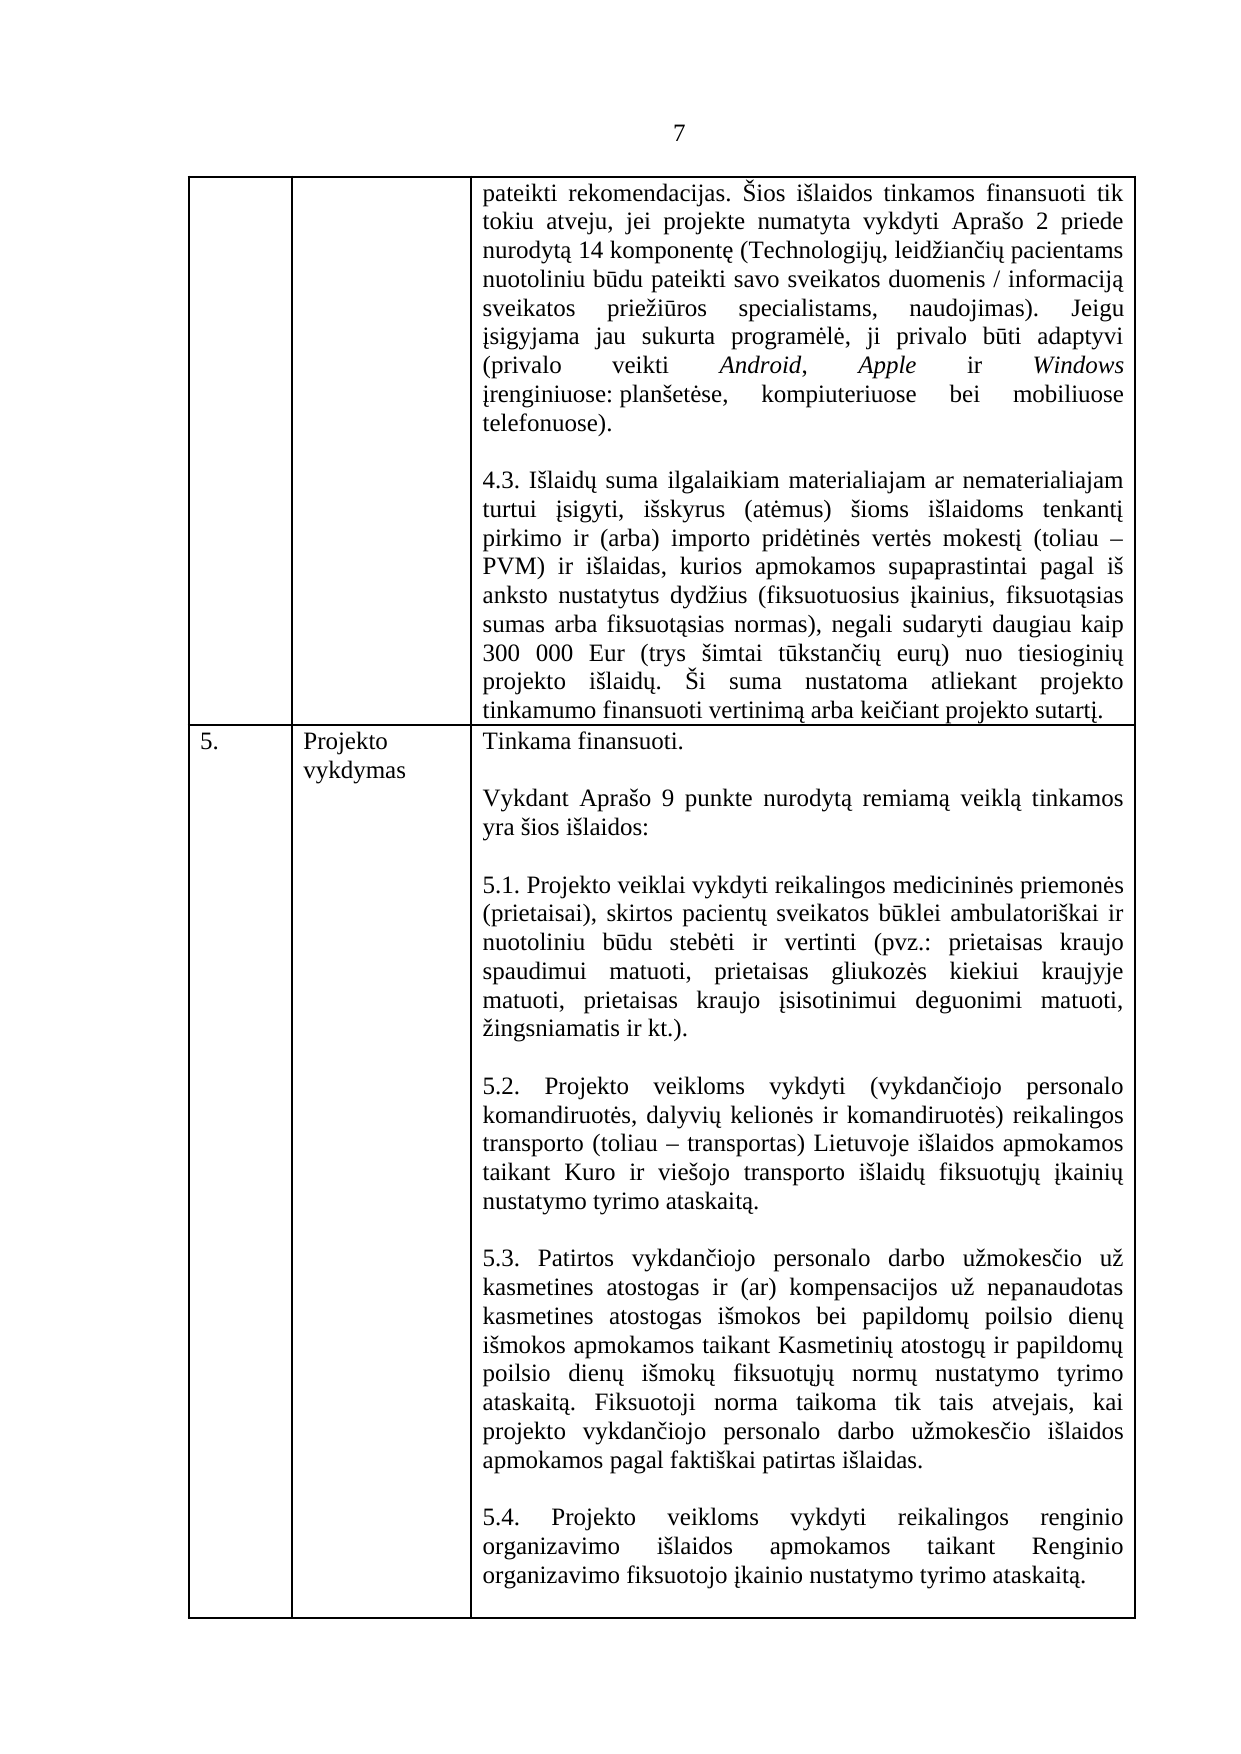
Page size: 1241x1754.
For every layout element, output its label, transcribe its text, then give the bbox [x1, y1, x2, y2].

table_cell [293, 178, 470, 724]
table_cell pateikti rekomendacijas. Šios išlaidos tinkamos finansuoti tik tokiu atveju, jei projekte numatyta vykdyti Aprašo 2 priede nurodytą 14 komponentę (Technologijų, leidžiančių pacientams nuotoliniu būdu pateikti savo sveikatos duomenis / informaciją sveikatos priežiūros specialistams, naudojimas). Jeigu įsigyjama jau sukurta programėlė, ji privalo būti adaptyvi (privalo veikti Android, Apple ir Windows įrenginiuose: planšetėse, kompiuteriuose bei mobiliuose telefonuose). 4.3. Išlaidų suma ilgalaikiam materialiajam ar nematerialiajam turtui įsigyti, išskyrus (atėmus) šioms išlaidoms tenkantį pirkimo ir (arba) importo pridėtinės vertės mokestį (toliau – PVM) ir išlaidas, kurios apmokamos supaprastintai pagal iš anksto nustatytus dydžius (fiksuotuosius įkainius, fiksuotąsias sumas arba fiksuotąsias normas), negali sudaryti daugiau kaip 300 000 Eur (trys šimtai tūkstančių eurų) nuo tiesioginių projekto išlaidų. Ši suma nustatoma atliekant projekto tinkamumo finansuoti vertinimą arba keičiant projekto sutartį. [472, 178, 1134, 724]
table_cell Tinkama finansuoti. Vykdant Aprašo 9 punkte nurodytą remiamą veiklą tinkamos yra šios išlaidos: 5.1. Projekto veiklai vykdyti reikalingos medicininės priemonės (prietaisai), skirtos pacientų sveikatos būklei ambulatoriškai ir nuotoliniu būdu stebėti ir vertinti (pvz.: prietaisas kraujo spaudimui matuoti, prietaisas gliukozės kiekiui kraujyje matuoti, prietaisas kraujo įsisotinimui deguonimi matuoti, žingsniamatis ir kt.). 5.2. Projekto veikloms vykdyti (vykdančiojo personalo komandiruotės, dalyvių kelionės ir komandiruotės) reikalingos transporto (toliau – transportas) Lietuvoje išlaidos apmokamos taikant Kuro ir viešojo transporto išlaidų fiksuotųjų įkainių nustatymo tyrimo ataskaitą. 5.3. Patirtos vykdančiojo personalo darbo užmokesčio už kasmetines atostogas ir (ar) kompensacijos už nepanaudotas kasmetines atostogas išmokos bei papildomų poilsio dienų išmokos apmokamos taikant Kasmetinių atostogų ir papildomų poilsio dienų išmokų fiksuotųjų normų nustatymo tyrimo ataskaitą. Fiksuotoji norma taikoma tik tais atvejais, kai projekto vykdančiojo personalo darbo užmokesčio išlaidos apmokamos pagal faktiškai patirtas išlaidas. 5.4. Projekto veikloms vykdyti reikalingos renginio organizavimo išlaidos apmokamos taikant Renginio organizavimo fiksuotojo įkainio nustatymo tyrimo ataskaitą. [472, 726, 1134, 1617]
table_cell [190, 178, 291, 724]
table_cell Projekto vykdymas [293, 726, 470, 1617]
table_cell 5. [190, 726, 291, 1617]
